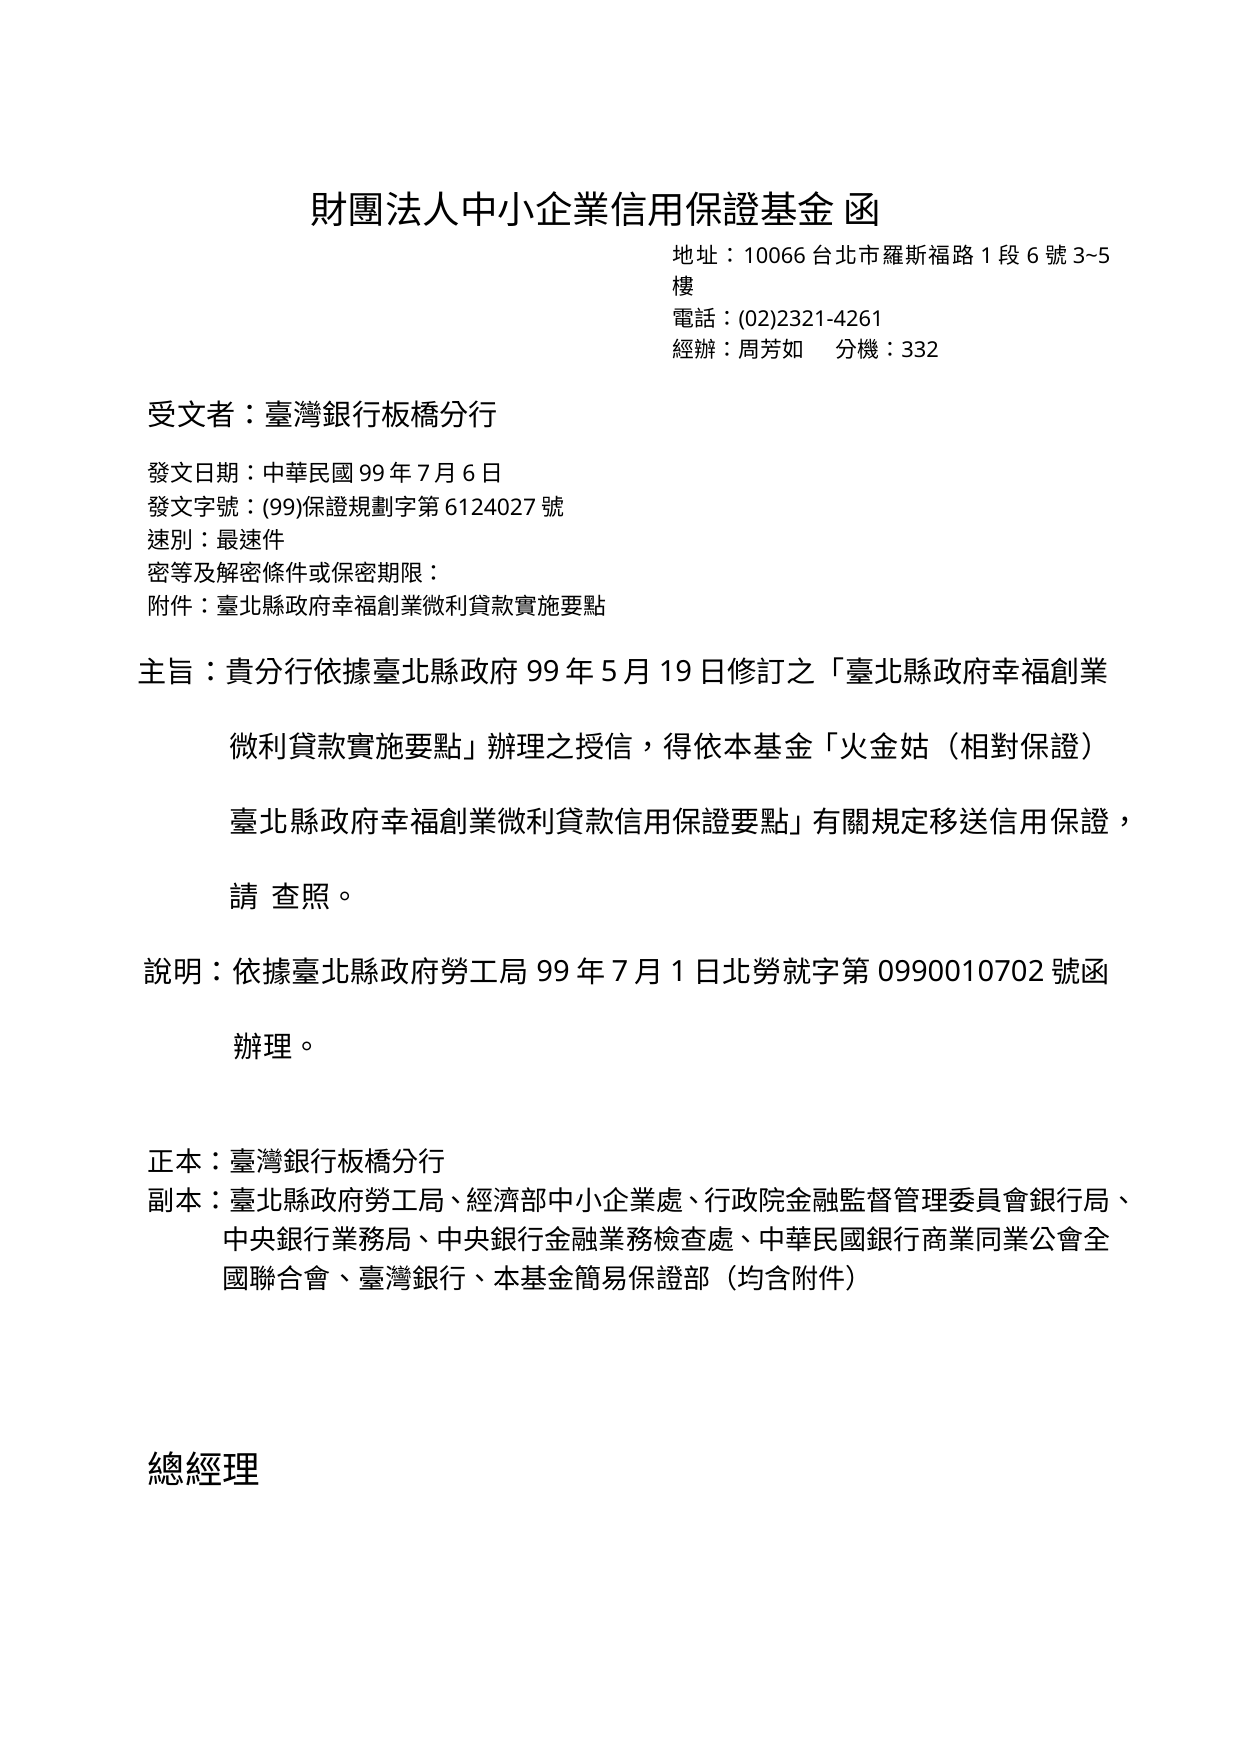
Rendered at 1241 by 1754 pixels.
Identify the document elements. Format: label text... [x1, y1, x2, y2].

text 速別：最速件 [148, 522, 1110, 555]
text 正本：臺灣銀行板橋分行 [148, 1139, 1110, 1179]
text 附件：臺北縣政府幸福創業微利貸款實施要點 [148, 588, 1110, 621]
text 經辦：周芳如 分機：332 [673, 332, 1110, 363]
text 密等及解密條件或保密期限： [148, 555, 1110, 588]
text 發文日期：中華民國99年7月6日 [148, 455, 1110, 488]
text 受文者：臺灣銀行板橋分行 [148, 382, 1110, 436]
text 財團法人中小企業信用保證基金 函 [241, 163, 1110, 238]
text 電話：(02)2321-4261 [673, 301, 1110, 332]
text 總經理 [148, 1450, 1110, 1491]
text 副本：臺北縣政府勞工局、經濟部中小企業處、行政院金融監督管理委員會銀行局、中央銀行業務局、中央銀行金融業務檢查處、中華民國銀行商業同業公會全國聯合會、臺灣銀行、本基金簡易保證部（均含附件） [148, 1179, 1110, 1297]
text 主旨：貴分行依據臺北縣政府99年5月19日修訂之「臺北縣政府幸福創業微利貸款實施要點」辦理之授信，得依本基金「火金姑（相對保證）臺北縣政府幸福創業微利貸款信用保證要點」有關規定移送信用保證，請 查照。 [129, 633, 1110, 933]
text [148, 57, 279, 107]
text 地址：10066台北市羅斯福路1段6號3~5樓 [673, 238, 1110, 301]
text 發文字號：(99)保證規劃字第6124027號 [148, 488, 1110, 522]
text 說明：依據臺北縣政府勞工局99年7月1日北勞就字第0990010702號函辦理。 [143, 933, 1110, 1083]
